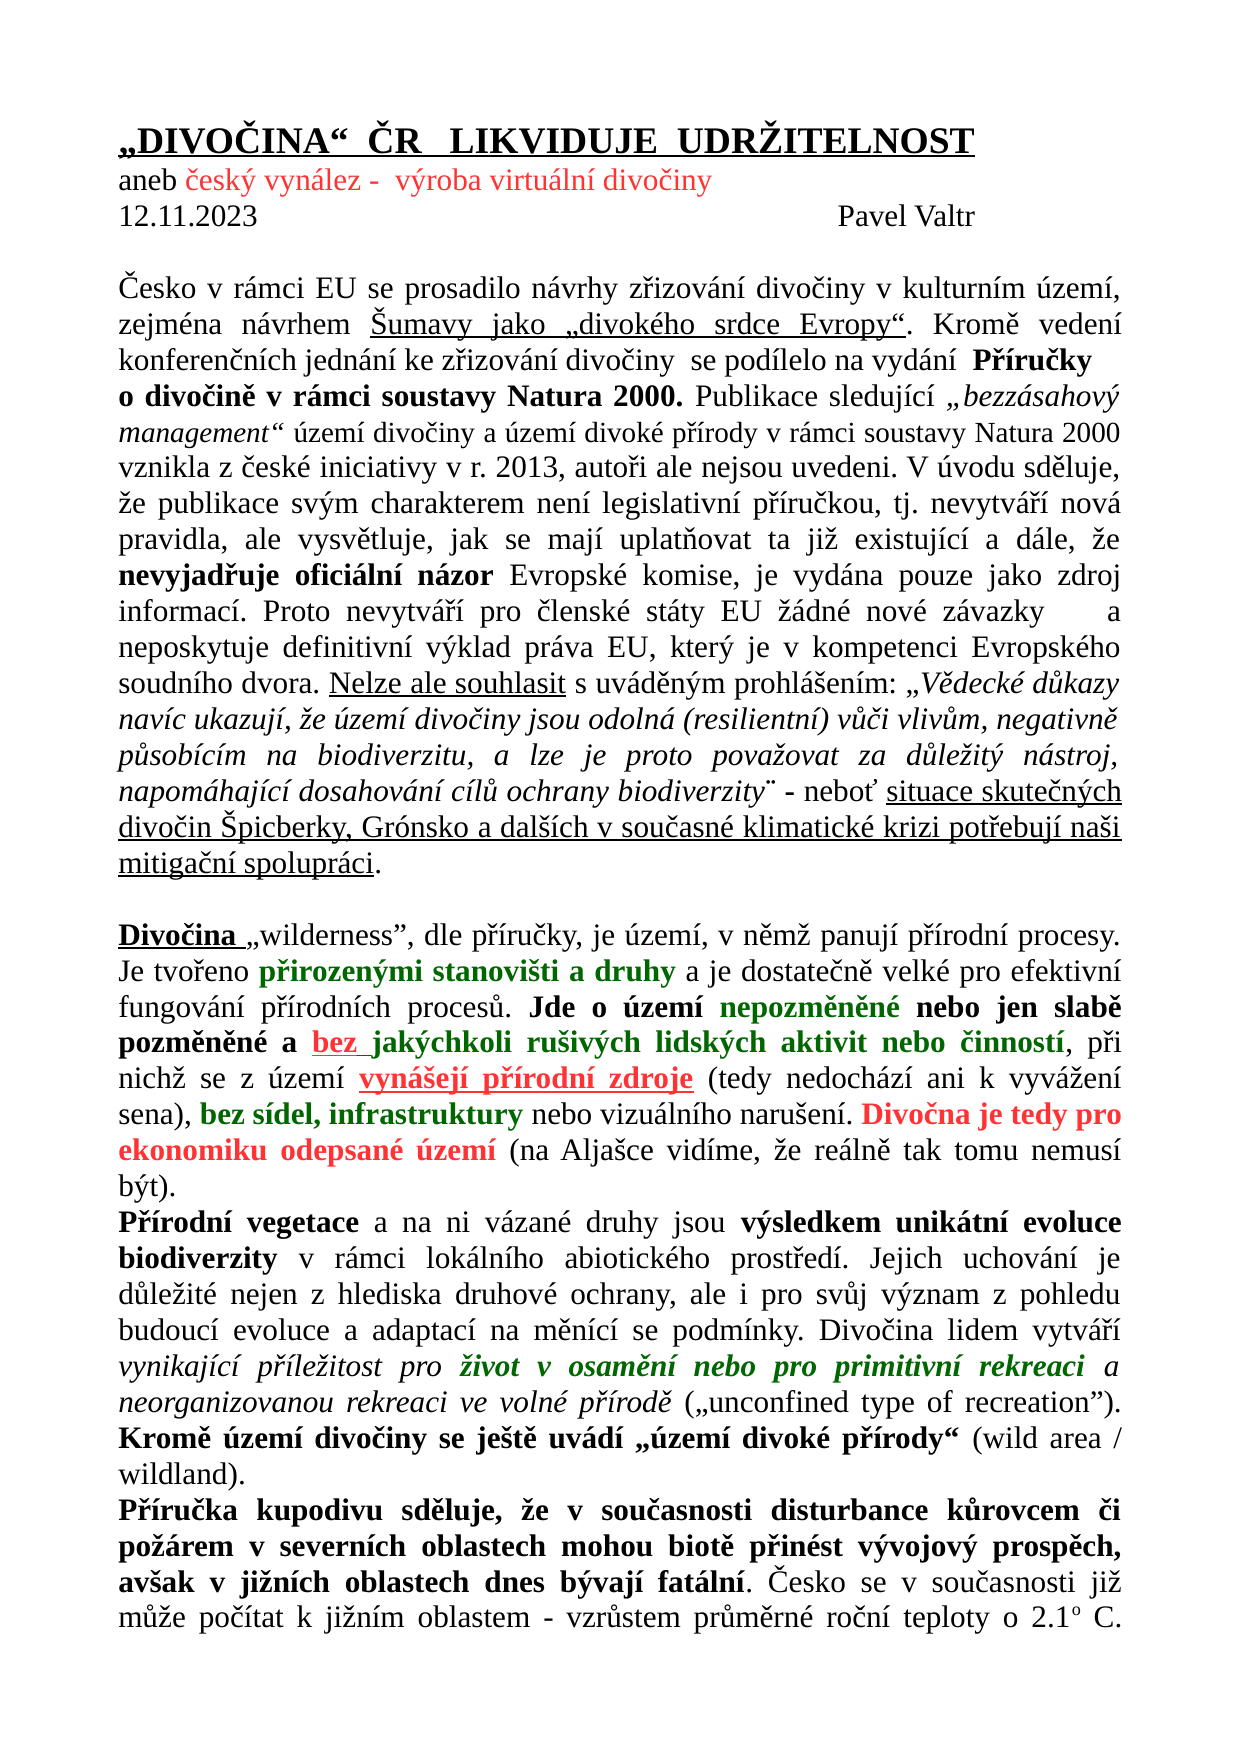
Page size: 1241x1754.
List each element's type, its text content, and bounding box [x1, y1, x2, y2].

text Příručka kupodivu sděluje, že v současnosti disturbance kůrovcem či požárem v severních oblastech mohou biotě přinést vývojový prospěch, avšak v jižních oblastech dnes bývají fatální. Česko se v současnosti již může počítat k jižním oblastem - vzrůstem průměrné roční teploty o 2.1o C. [118, 1491, 1122, 1635]
text Přírodní vegetace a na ni vázané druhy jsou výsledkem unikátní evoluce biodiverzity v rámci lokálního abiotického prostředí. Jejich uchování je důležité nejen z hlediska druhové ochrany, ale i pro svůj význam z pohledu budoucí evoluce a adaptací na měnící se podmínky. Divočina lidem vytváří vynikající příležitost pro život v osamění nebo pro primitivní rekreaci a neorganizovanou rekreaci ve volné přírodě („unconfined type of recreation”). Kromě území divočiny se ještě uvádí „území divoké přírody“ (wild area / wildland). [118, 1203, 1122, 1491]
text o divočině v rámci soustavy Natura 2000. Publikace sledující „bezzásahový management“ území divočiny a území divoké přírody v rámci soustavy Natura 2000 vznikla z české iniciativy v r. 2013, autoři ale nejsou uvedeni. V úvodu sděluje, že publikace svým charakterem není legislativní příručkou, tj. nevytváří nová pravidla, ale vysvětluje, jak se mají uplatňovat ta již existující a dále, že nevyjadřuje oficiální názor Evropské komise, je vydána pouze jako zdroj informací. Proto nevytváří pro členské státy EU žádné nové závazky a neposkytuje definitivní výklad práva EU, který je v kompetenci Evropského soudního dvora. Nelze ale souhlasit s uváděným prohlášením: „Vědecké důkazy navíc ukazují, že území divočiny jsou odolná (resilientní) vůči vlivům, negativně působícím na biodiverzitu, a lze je proto považovat za důležitý nástroj, napomáhající dosahování cílů ochrany biodiverzity¨ - neboť situace skutečných divočin Špicberky, Grónsko a dalších v současné klimatické krizi potřebují naši [118, 377, 1122, 839]
text mitigační spolupráci. [118, 841, 1122, 880]
text Česko v rámci EU se prosadilo návrhy zřizování divočiny v kulturním území, zejména návrhem Šumavy jako „divokého srdce Evropy“. Kromě vedení konferenčních jednání ke zřizování divočiny se podílelo na vydání Příručky [118, 269, 1122, 377]
text Divočina „wilderness”, dle příručky, je území, v němž panují přírodní procesy. Je tvořeno přirozenými stanovišti a druhy a je dostatečně velké pro efektivní fungování přírodních procesů. Jde o území nepozměněné nebo jen slabě pozměněné a bez jakýchkoli rušivých lidských aktivit nebo činností, při nichž se z území vynášejí přírodní zdroje (tedy nedochází ani k vyvážení sena), bez sídel, infrastruktury nebo vizuálního narušení. Divočna je tedy pro ekonomiku odepsané území (na Aljašce vidíme, že reálně tak tomu nemusí být). [118, 916, 1122, 1203]
text aneb český vynález - výroba virtuální divočiny 12.11.2023 Pavel Valtr [118, 161, 1122, 233]
text „DIVOČINA“ ČR LIKVIDUJE UDRŽITELNOST [118, 118, 1122, 161]
